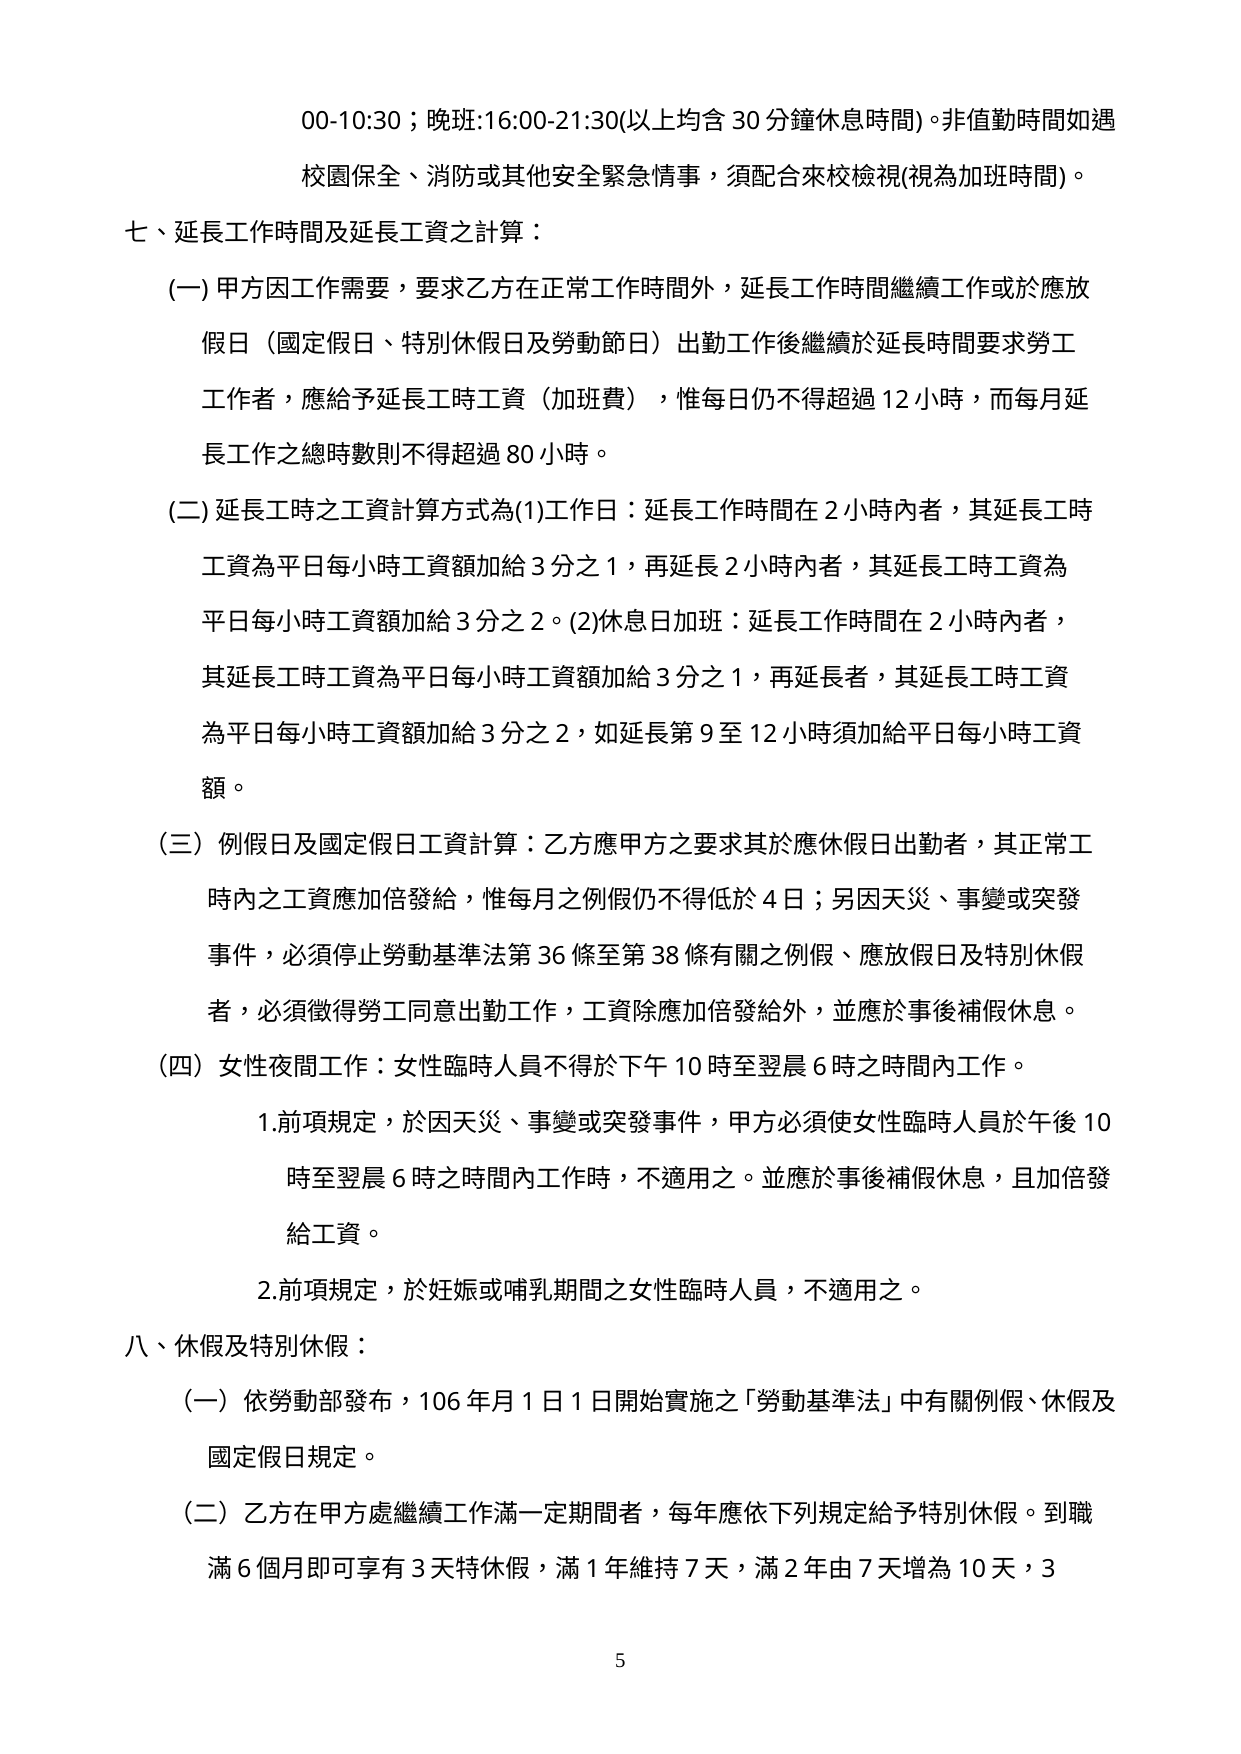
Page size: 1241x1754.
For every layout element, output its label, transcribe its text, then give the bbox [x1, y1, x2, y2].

text 1.前項規定，於因天災、事變或突發事件，甲方必須使女性臨時人員於午後10時至翌晨6時之時間內工作時，不適用之。並應於事後補假休息，且加倍發給工資。 [257, 1102, 1116, 1252]
text 國定假日規定。 [124, 1437, 1116, 1474]
text （三）例假日及國定假日工資計算：乙方應甲方之要求其於應休假日出勤者，其正常工 [124, 824, 1116, 861]
text 八、休假及特別休假： [124, 1326, 1116, 1363]
text 滿6個月即可享有3天特休假，滿1年維持7天，滿2年由7天增為10天，3 [124, 1548, 1116, 1586]
text 假日（國定假日、特別休假日及勞動節日）出勤工作後繼續於延長時間要求勞工 [168, 323, 1116, 361]
text （二）乙方在甲方處繼續工作滿一定期間者，每年應依下列規定給予特別休假。到職 [124, 1492, 1116, 1530]
text 事件，必須停止勞動基準法第36條至第38條有關之例假、應放假日及特別休假 [168, 935, 1116, 972]
text 工資為平日每小時工資額加給3分之1，再延長2小時內者，其延長工時工資為 [168, 546, 1116, 583]
text 額。 [168, 768, 1116, 806]
text （一）依勞動部發布，106年月1日1日開始實施之「勞動基準法」中有關例假、休假及 [124, 1381, 1116, 1419]
text 其延長工時工資為平日每小時工資額加給3分之1，再延長者，其延長工時工資 [168, 657, 1116, 694]
text 者，必須徵得勞工同意出勤工作，工資除應加倍發給外，並應於事後補假休息。 [168, 991, 1116, 1028]
text 00-10:30；晚班:16:00-21:30(以上均含30分鐘休息時間)。非值勤時間如遇校園保全、消防或其他安全緊急情事，須配合來校檢視(視為加班時間)。 [124, 100, 1116, 194]
text （四）女性夜間工作：女性臨時人員不得於下午10時至翌晨6時之時間內工作。 [124, 1046, 1116, 1084]
text 時內之工資應加倍發給，惟每月之例假仍不得低於4日；另因天災、事變或突發 [168, 879, 1116, 917]
text 七、延長工作時間及延長工資之計算： [124, 212, 1116, 249]
text 長工作之總時數則不得超過80小時。 [168, 434, 1116, 472]
text 平日每小時工資額加給3分之2。(2)休息日加班：延長工作時間在2小時內者， [168, 601, 1116, 639]
text (一) 甲方因工作需要，要求乙方在正常工作時間外，延長工作時間繼續工作或於應放 [168, 267, 1116, 305]
text 工作者，應給予延長工時工資（加班費），惟每日仍不得超過12小時，而每月延 [168, 379, 1116, 416]
text (二) 延長工時之工資計算方式為(1)工作日：延長工作時間在2小時內者，其延長工時 [168, 490, 1116, 527]
text 2.前項規定，於妊娠或哺乳期間之女性臨時人員，不適用之。 [257, 1270, 1116, 1307]
text 為平日每小時工資額加給3分之2，如延長第9至12小時須加給平日每小時工資 [168, 712, 1116, 750]
